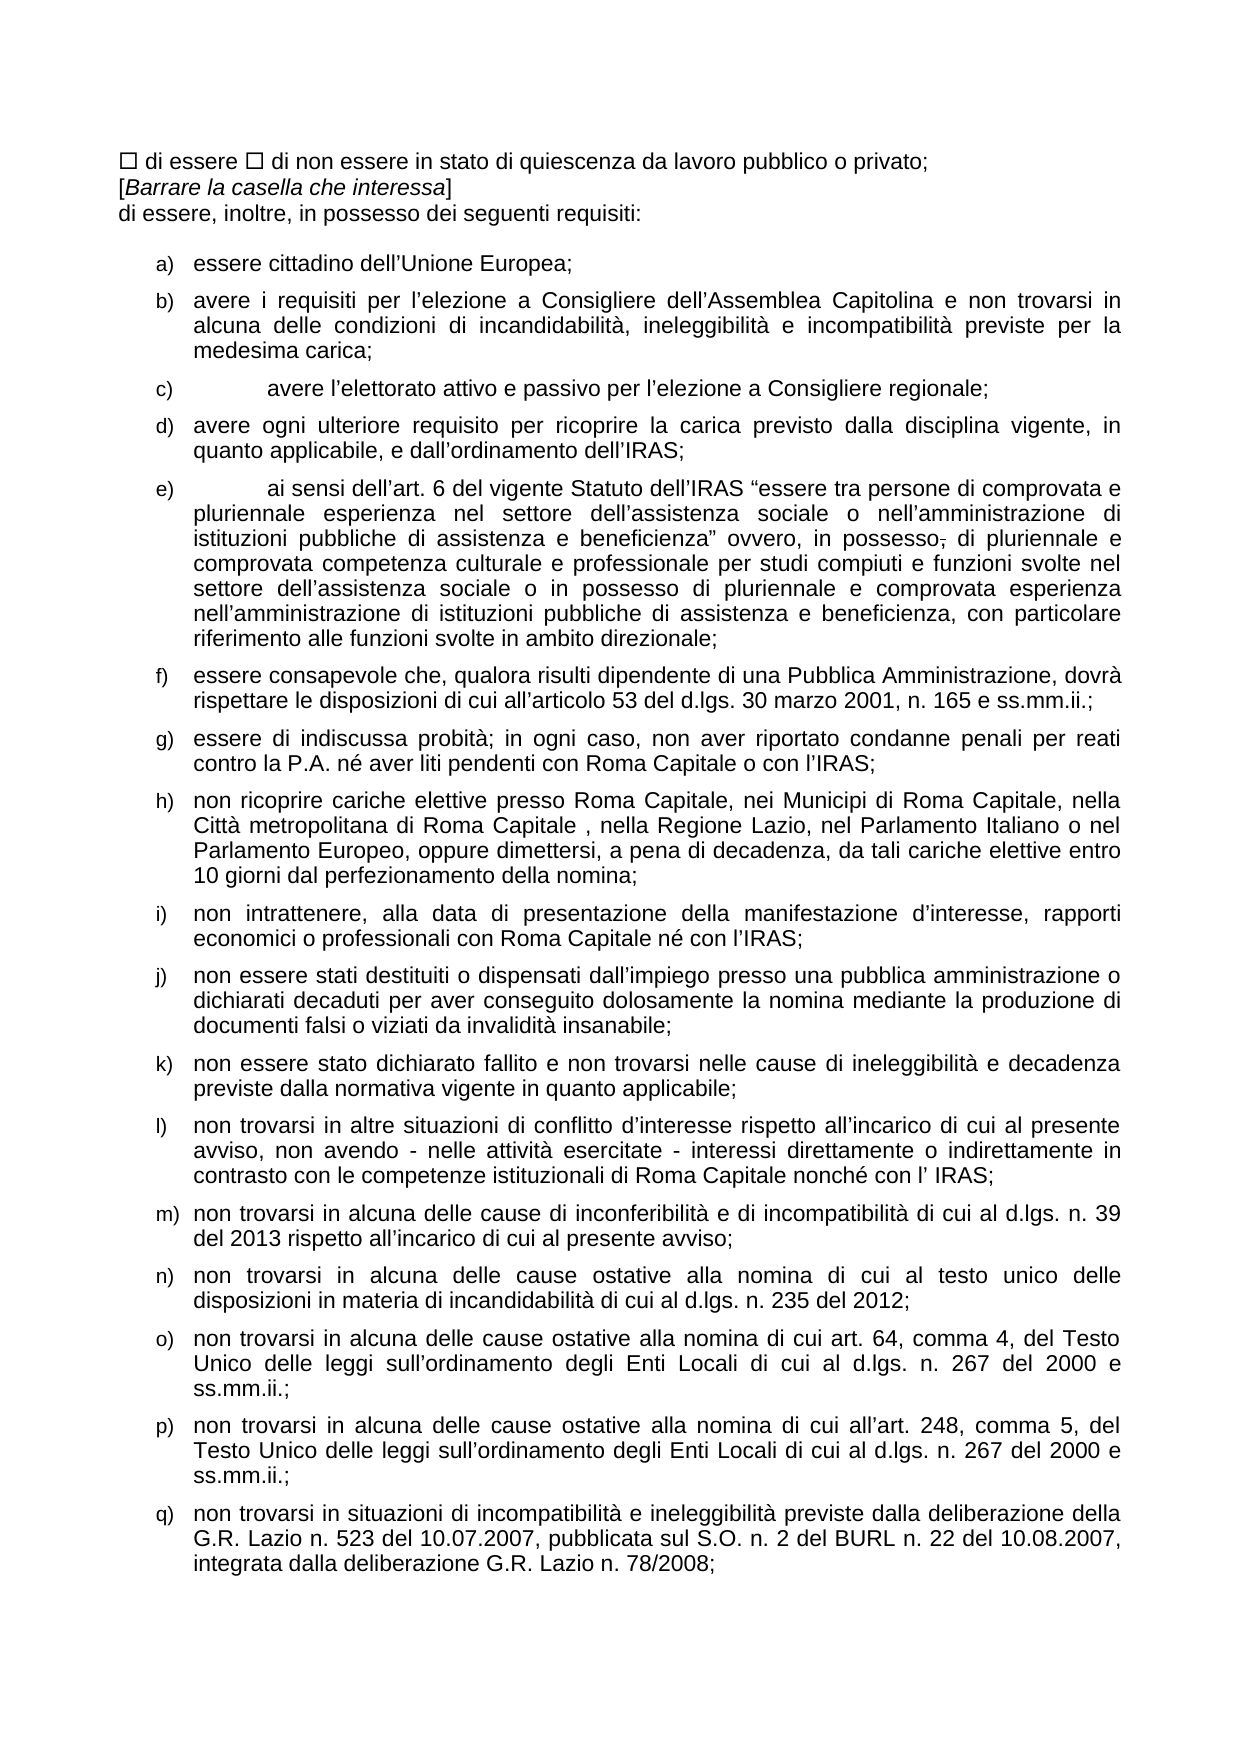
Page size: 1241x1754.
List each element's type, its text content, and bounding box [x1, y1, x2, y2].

list avere ogni ulteriore requisito per ricoprire la carica previsto dalla disciplina vigente, in quanto applicabile, e dall’ordinamento dell’IRAS; [156, 414, 1122, 464]
list non intrattenere, alla data di presentazione della manifestazione d’interesse, rapporti economici o professionali con Roma Capitale né con l’IRAS; [156, 901, 1122, 951]
list non ricoprire cariche elettive presso Roma Capitale, nei Municipi di Roma Capitale, nella Città metropolitana di Roma Capitale , nella Regione Lazio, nel Parlamento Italiano o nel Parlamento Europeo, oppure dimettersi, a pena di decadenza, da tali cariche elettive entro 10 giorni dal perfezionamento della nomina; [156, 789, 1122, 889]
list ai sensi dell’art. 6 del vigente Statuto dell’IRAS “essere tra persone di comprovata e pluriennale esperienza nel settore dell’assistenza sociale o nell’amministrazione di istituzioni pubbliche di assistenza e beneficienza” ovvero, in possesso, di pluriennale e comprovata competenza culturale e professionale per studi compiuti e funzioni svolte nel settore dell’assistenza sociale o in possesso di pluriennale e comprovata esperienza nell’amministrazione di istituzioni pubbliche di assistenza e beneficienza, con particolare riferimento alle funzioni svolte in ambito direzionale; [156, 476, 1122, 651]
text di essere, inoltre, in possesso dei seguenti requisiti: [118, 200, 1122, 227]
list non essere stato dichiarato fallito e non trovarsi nelle cause di ineleggibilità e decadenza previste dalla normativa vigente in quanto applicabile; [156, 1051, 1122, 1101]
list non trovarsi in altre situazioni di conflitto d’interesse rispetto all’incarico di cui al presente avviso, non avendo - nelle attività esercitate - interessi direttamente o indirettamente in contrasto con le competenze istituzionali di Roma Capitale nonché con l’ IRAS; [156, 1114, 1122, 1189]
list non essere stati destituiti o dispensati dall’impiego presso una pubblica amministrazione o dichiarati decaduti per aver conseguito dolosamente la nomina mediante la produzione di documenti falsi o viziati da invalidità insanabile; [156, 964, 1122, 1039]
list non trovarsi in alcuna delle cause di inconferibilità e di incompatibilità di cui al d.lgs. n. 39 del 2013 rispetto all’incarico di cui al presente avviso; [156, 1201, 1122, 1251]
list essere di indiscussa probità; in ogni caso, non aver riportato condanne penali per reati contro la P.A. né aver liti pendenti con Roma Capitale o con l’IRAS; [156, 726, 1122, 776]
list non trovarsi in alcuna delle cause ostative alla nomina di cui al testo unico delle disposizioni in materia di incandidabilità di cui al d.lgs. n. 235 del 2012; [156, 1264, 1122, 1314]
text [Barrare la casella che interessa] [118, 174, 1122, 200]
text  di essere  di non essere in stato di quiescenza da lavoro pubblico o privato; [118, 148, 1122, 174]
list avere i requisiti per l’elezione a Consigliere dell’Assemblea Capitolina e non trovarsi in alcuna delle condizioni di incandidabilità, ineleggibilità e incompatibilità previste per la medesima carica; [156, 289, 1122, 364]
list essere consapevole che, qualora risulti dipendente di una Pubblica Amministrazione, dovrà rispettare le disposizioni di cui all’articolo 53 del d.lgs. 30 marzo 2001, n. 165 e ss.mm.ii.; [156, 664, 1122, 714]
list non trovarsi in situazioni di incompatibilità e ineleggibilità previste dalla deliberazione della G.R. Lazio n. 523 del 10.07.2007, pubblicata sul S.O. n. 2 del BURL n. 22 del 10.08.2007, integrata dalla deliberazione G.R. Lazio n. 78/2008; [156, 1501, 1122, 1576]
list avere l’elettorato attivo e passivo per l’elezione a Consigliere regionale; [156, 376, 1122, 401]
list non trovarsi in alcuna delle cause ostative alla nomina di cui art. 64, comma 4, del Testo Unico delle leggi sull’ordinamento degli Enti Locali di cui al d.lgs. n. 267 del 2000 e ss.mm.ii.; [156, 1326, 1122, 1401]
list non trovarsi in alcuna delle cause ostative alla nomina di cui all’art. 248, comma 5, del Testo Unico delle leggi sull’ordinamento degli Enti Locali di cui al d.lgs. n. 267 del 2000 e ss.mm.ii.; [156, 1414, 1122, 1489]
list essere cittadino dell’Unione Europea; [156, 251, 1122, 276]
